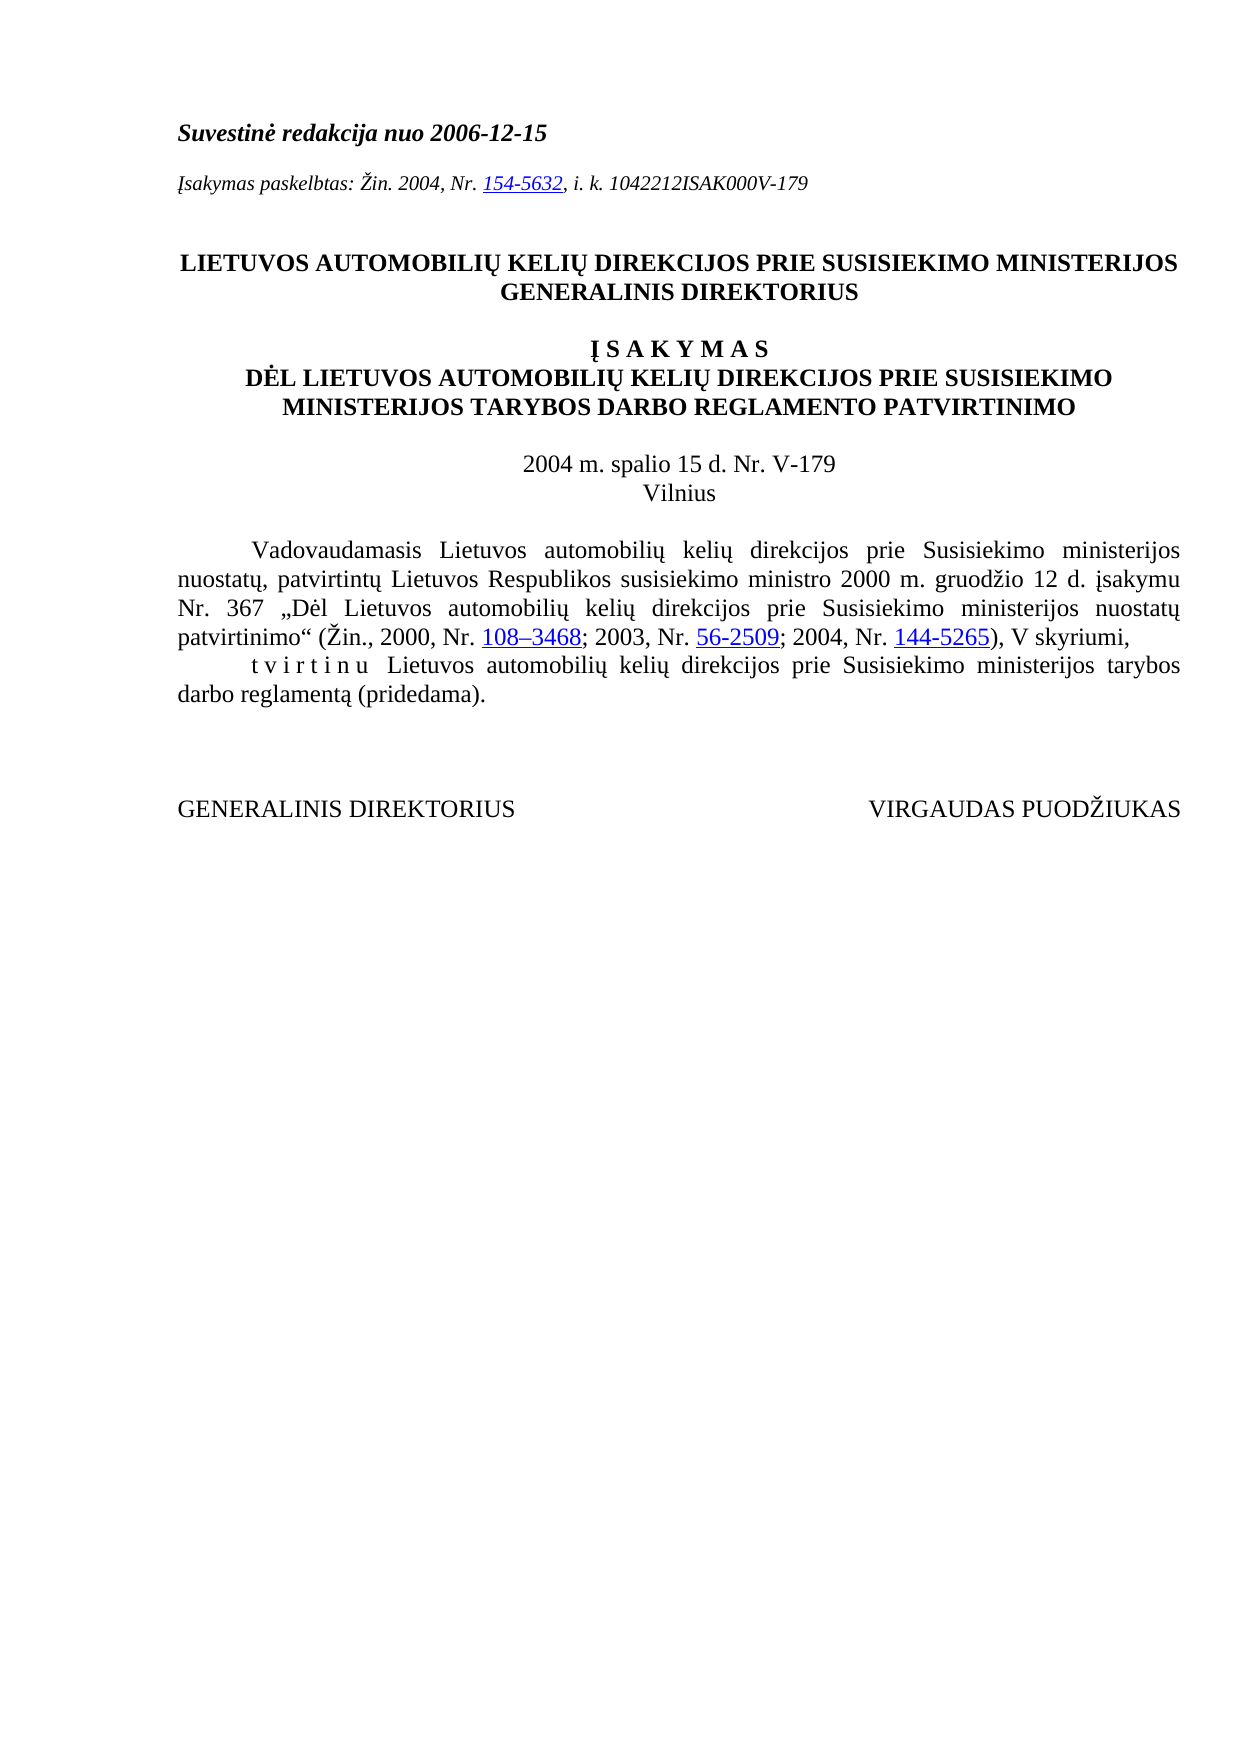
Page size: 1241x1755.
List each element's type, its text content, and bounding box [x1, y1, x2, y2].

text tvirtinu Lietuvos automobilių kelių direkcijos prie Susisiekimo ministerijos tarybos darbo reglamentą (pridedama). [177, 650, 1181, 708]
text Įsakymas paskelbtas: Žin. 2004, Nr. 154-5632, i. k. 1042212ISAK000V-179 [177, 171, 1181, 195]
text Suvestinė redakcija nuo 2006-12-15 [177, 118, 1181, 147]
text DĖL LIETUVOS AUTOMOBILIŲ KELIŲ DIREKCIJOS PRIE SUSISIEKIMO MINISTERIJOS TARYBOS DARBO REGLAMENTO PATVIRTINIMO [177, 363, 1181, 420]
text 2004 m. spalio 15 d. Nr. V-179 [177, 449, 1181, 478]
text GENERALINIS DIREKTORIUS VIRGAUDAS PUODŽIUKAS [177, 794, 1181, 823]
text Į S A K Y M A S [177, 334, 1181, 363]
text LIETUVOS AUTOMOBILIŲ KELIŲ DIREKCIJOS PRIE SUSISIEKIMO MINISTERIJOS GENERALINIS DIREKTORIUS [177, 248, 1181, 305]
text Vilnius [177, 478, 1181, 507]
text Vadovaudamasis Lietuvos automobilių kelių direkcijos prie Susisiekimo ministerijos nuostatų, patvirtintų Lietuvos Respublikos susisiekimo ministro 2000 m. gruodžio 12 d. įsakymu Nr. 367 „Dėl Lietuvos automobilių kelių direkcijos prie Susisiekimo ministerijos nuostatų patvirtinimo“ (Žin., 2000, Nr. 108–3468; 2003, Nr. 56-2509; 2004, Nr. 144-5265), V skyriumi, [177, 535, 1181, 650]
